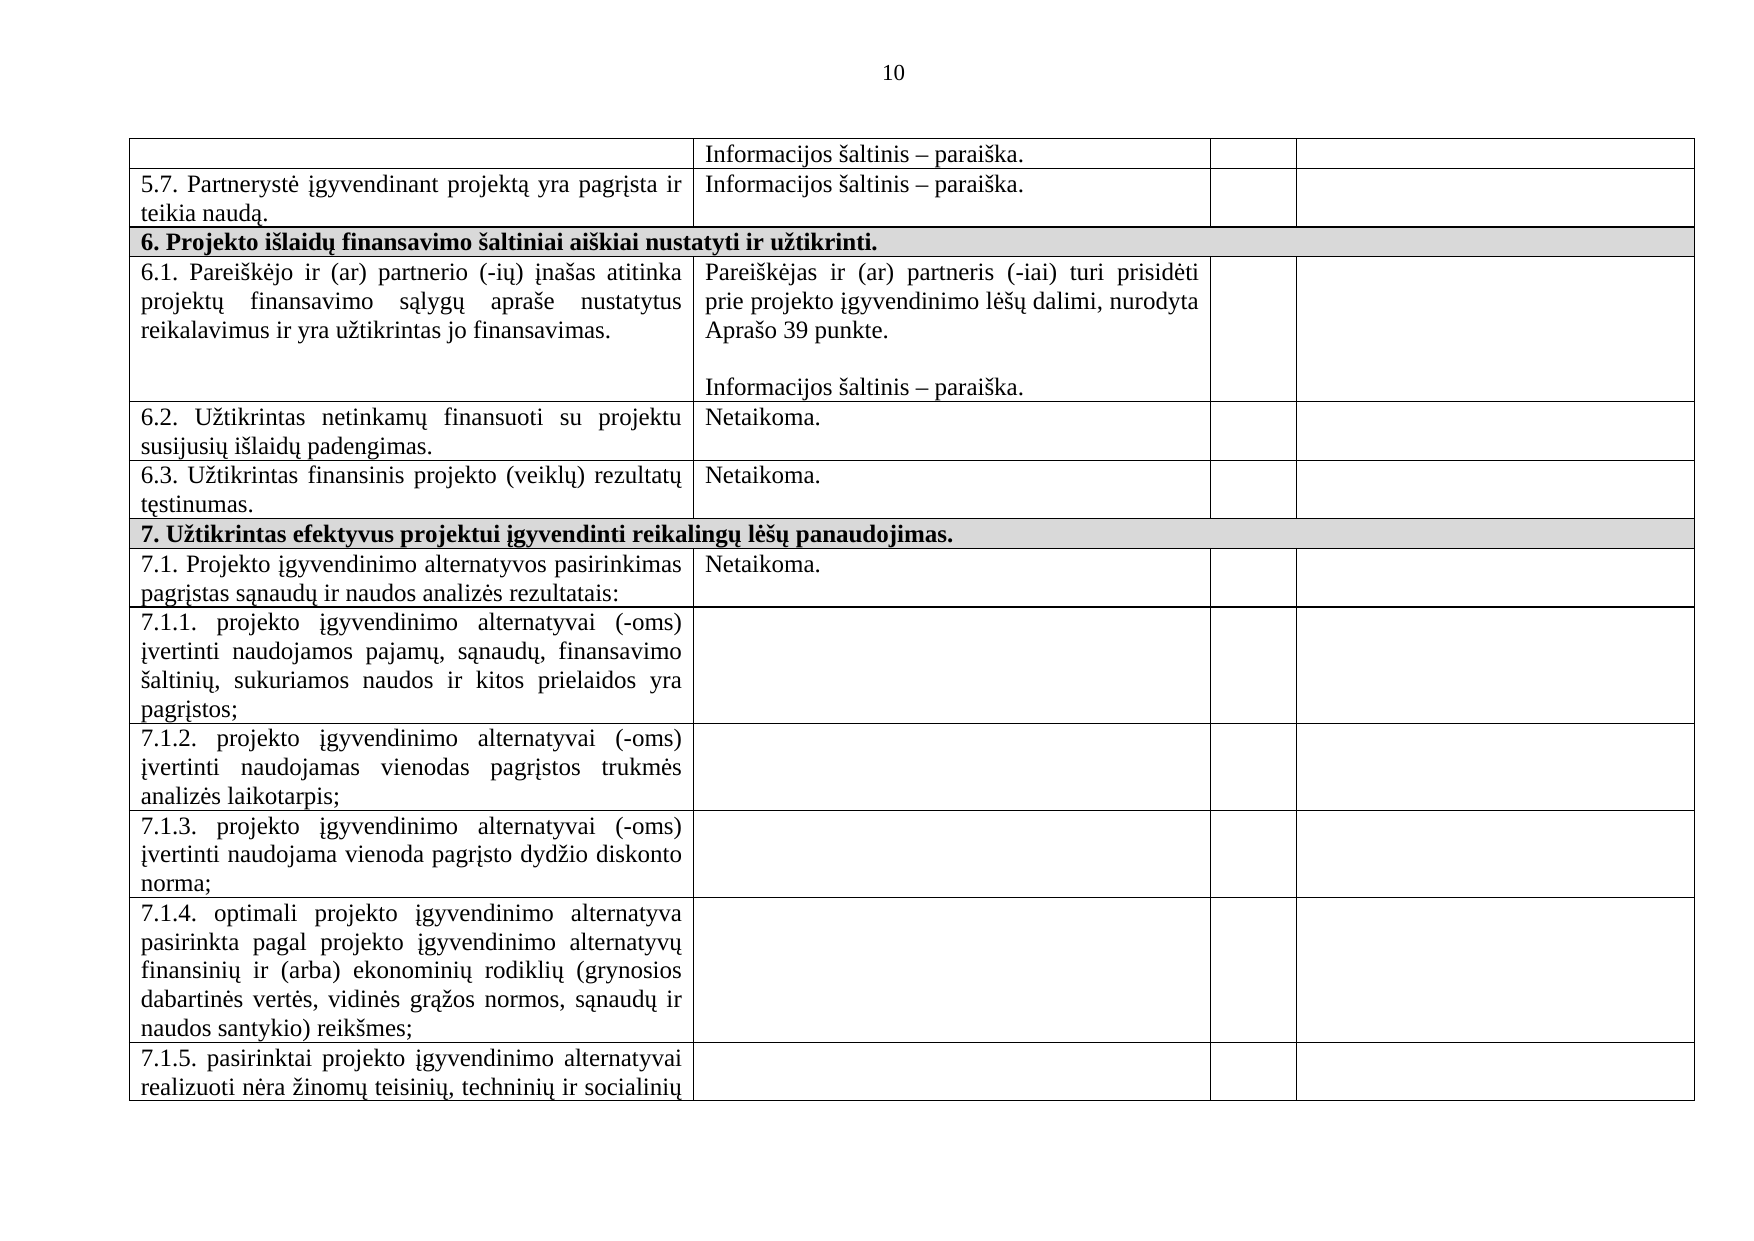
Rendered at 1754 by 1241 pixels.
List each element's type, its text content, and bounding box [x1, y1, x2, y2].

table_cell [1211, 608, 1296, 722]
table_cell 7.1.4. optimali projekto įgyvendinimo alternatyva pasirinkta pagal projekto įgyvendinimo alternatyvų finansinių ir (arba) ekonominių rodiklių (grynosios dabartinės vertės, vidinės grąžos normos, sąnaudų ir naudos santykio) reikšmes; [130, 898, 693, 1042]
table_cell Informacijos šaltinis – paraiška. [694, 169, 1210, 226]
table_cell [1211, 169, 1296, 226]
table_cell [1211, 549, 1296, 606]
table_cell [1211, 898, 1296, 1042]
table_cell [1211, 257, 1296, 401]
table_cell Netaikoma. [694, 549, 1210, 606]
table_cell 7.1.3. projekto įgyvendinimo alternatyvai (-oms) įvertinti naudojama vienoda pagrįsto dydžio diskonto norma; [130, 811, 693, 897]
table_cell [1211, 402, 1296, 459]
table_cell 7. Užtikrintas efektyvus projektui įgyvendinti reikalingų lėšų panaudojimas. [130, 519, 1694, 548]
table_cell [1297, 1043, 1694, 1100]
table_cell [1211, 139, 1296, 168]
table_cell [1211, 1043, 1296, 1100]
table_cell [694, 898, 1210, 1042]
table_cell Netaikoma. [694, 461, 1210, 518]
table_cell [1297, 257, 1694, 401]
table_cell [1297, 608, 1694, 722]
table_cell [1297, 811, 1694, 897]
table_cell [1211, 461, 1296, 518]
table_cell [1211, 724, 1296, 810]
table_cell 6.2. Užtikrintas netinkamų finansuoti su projektu susijusių išlaidų padengimas. [130, 402, 693, 459]
table_cell 7.1.5. pasirinktai projekto įgyvendinimo alternatyvai realizuoti nėra žinomų teisinių, techninių ir socialinių [130, 1043, 693, 1100]
table_cell [130, 139, 693, 168]
table_cell [694, 724, 1210, 810]
table_cell [694, 811, 1210, 897]
table_cell 6.1. Pareiškėjo ir (ar) partnerio (-ių) įnašas atitinka projektų finansavimo sąlygų apraše nustatytus reikalavimus ir yra užtikrintas jo finansavimas. [130, 257, 693, 401]
table_cell 7.1. Projekto įgyvendinimo alternatyvos pasirinkimas pagrįstas sąnaudų ir naudos analizės rezultatais: [130, 549, 693, 606]
table_cell 5.7. Partnerystė įgyvendinant projektą yra pagrįsta ir teikia naudą. [130, 169, 693, 226]
table_cell [1297, 898, 1694, 1042]
table_cell [1297, 139, 1694, 168]
table_cell [694, 1043, 1210, 1100]
table_cell [1297, 402, 1694, 459]
table_cell 7.1.2. projekto įgyvendinimo alternatyvai (-oms) įvertinti naudojamas vienodas pagrįstos trukmės analizės laikotarpis; [130, 724, 693, 810]
table_cell Informacijos šaltinis – paraiška. [694, 139, 1210, 168]
table_cell [1297, 724, 1694, 810]
table_cell [1297, 169, 1694, 226]
table_cell Netaikoma. [694, 402, 1210, 459]
table_cell 6. Projekto išlaidų finansavimo šaltiniai aiškiai nustatyti ir užtikrinti. [130, 228, 1694, 256]
table_cell 7.1.1. projekto įgyvendinimo alternatyvai (-oms) įvertinti naudojamos pajamų, sąnaudų, finansavimo šaltinių, sukuriamos naudos ir kitos prielaidos yra pagrįstos; [130, 608, 693, 722]
table_cell [1211, 811, 1296, 897]
table_cell [1297, 549, 1694, 606]
table_cell Pareiškėjas ir (ar) partneris (-iai) turi prisidėti prie projekto įgyvendinimo lėšų dalimi, nurodyta Aprašo 39 punkte. Informacijos šaltinis – paraiška. [694, 257, 1210, 401]
table_cell 6.3. Užtikrintas finansinis projekto (veiklų) rezultatų tęstinumas. [130, 461, 693, 518]
table_cell [1297, 461, 1694, 518]
table_cell [694, 608, 1210, 722]
